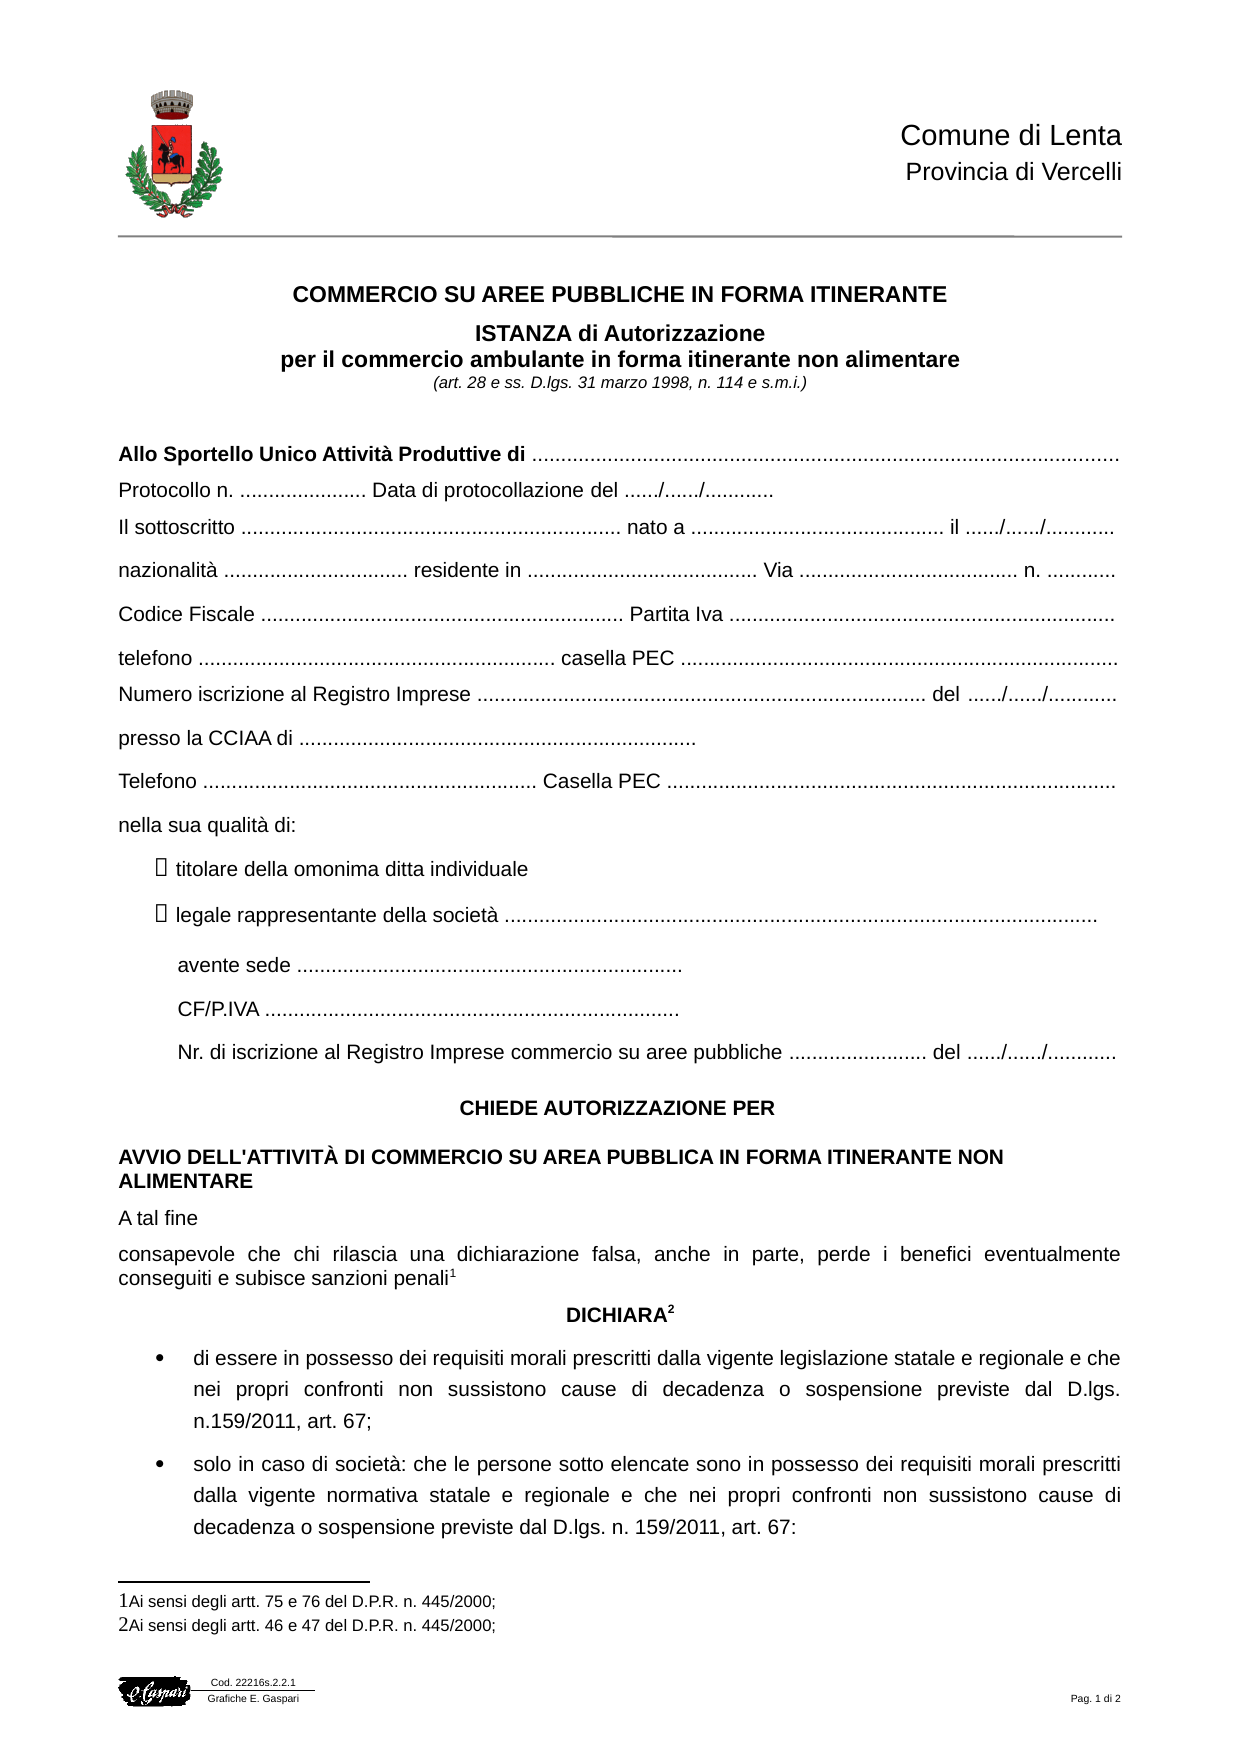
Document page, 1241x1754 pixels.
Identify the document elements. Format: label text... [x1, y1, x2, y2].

list solo in caso di società: che le persone sotto elencate sono in possesso dei requisiti morali prescritti dalla vigente normativa statale e regionale e che nei propri confronti non sussistono cause di decadenza o sospensione previste dal D.lgs. n. 159/2011, art. 67: [156, 1452, 1122, 1538]
text CHIEDE AUTORIZZAZIONE PER [118, 1096, 1122, 1120]
text Numero iscrizione al Registro Imprese .............................................................................. del ....../....../............ [118, 682, 1122, 706]
text Nr. di iscrizione al Registro Imprese commercio su aree pubbliche ........................ del ....../....../............ [177, 1040, 1122, 1064]
text Ai sensi degli artt. 75 e 76 del D.P.R. n. 445/2000; [118, 1588, 1122, 1612]
picture [117, 1675, 191, 1707]
picture [122, 87, 224, 219]
text CF/P.IVA ........................................................................ [177, 996, 1122, 1020]
text presso la CCIAA di ..................................................................... [118, 726, 1122, 749]
text nella sua qualità di: [118, 813, 1122, 837]
text Comune di Lenta [224, 118, 1122, 152]
text telefono .............................................................. casella PEC ............................................................................ [118, 646, 1122, 669]
text Provincia di Vercelli [224, 157, 1122, 185]
text Protocollo n. ...................... Data di protocollazione del ....../....../............ [118, 478, 1122, 502]
text  legale rappresentante della società ....................................................................................................... [153, 896, 1122, 930]
text avente sede ................................................................... [177, 953, 1122, 977]
text nazionalità ................................ residente in ........................................ Via ...................................... n. ............ [118, 558, 1122, 582]
text  titolare della omonima ditta individuale [153, 849, 1122, 883]
text Ai sensi degli artt. 46 e 47 del D.P.R. n. 445/2000; [118, 1612, 1122, 1636]
table_header COMMERCIO SU AREE PUBBLICHE IN FORMA ITINERANTE ISTANZA di Autorizzazione per il commercio ambulante in forma itinerante non alimentare (art. 28 e ss. D.lgs. 31 marzo 1998, n. 114 e s.m.i.) [118, 256, 1122, 417]
text Il sottoscritto .................................................................. nato a ............................................ il ....../....../............ [118, 514, 1122, 538]
text consapevole che chi rilascia una dichiarazione falsa, anche in parte, perde i benefici eventualmente conseguiti e subisce sanzioni penali [118, 1242, 1122, 1290]
text DICHIARA [118, 1302, 1122, 1326]
text Telefono .......................................................... Casella PEC .............................................................................. [118, 769, 1122, 793]
text Allo Sportello Unico Attività Produttive di [118, 442, 1122, 466]
text Codice Fiscale ............................................................... Partita Iva ................................................................... [118, 602, 1122, 626]
list di essere in possesso dei requisiti morali prescritti dalla vigente legislazione statale e regionale e che nei propri confronti non sussistono cause di decadenza o sospensione previste dal D.lgs. n.159/2011, art. 67; [156, 1346, 1122, 1432]
text A tal fine [118, 1206, 1122, 1229]
text AVVIO DELL'ATTIVITÀ DI COMMERCIO SU AREA PUBBLICA IN FORMA ITINERANTE NON ALIMENTARE [118, 1145, 1122, 1193]
